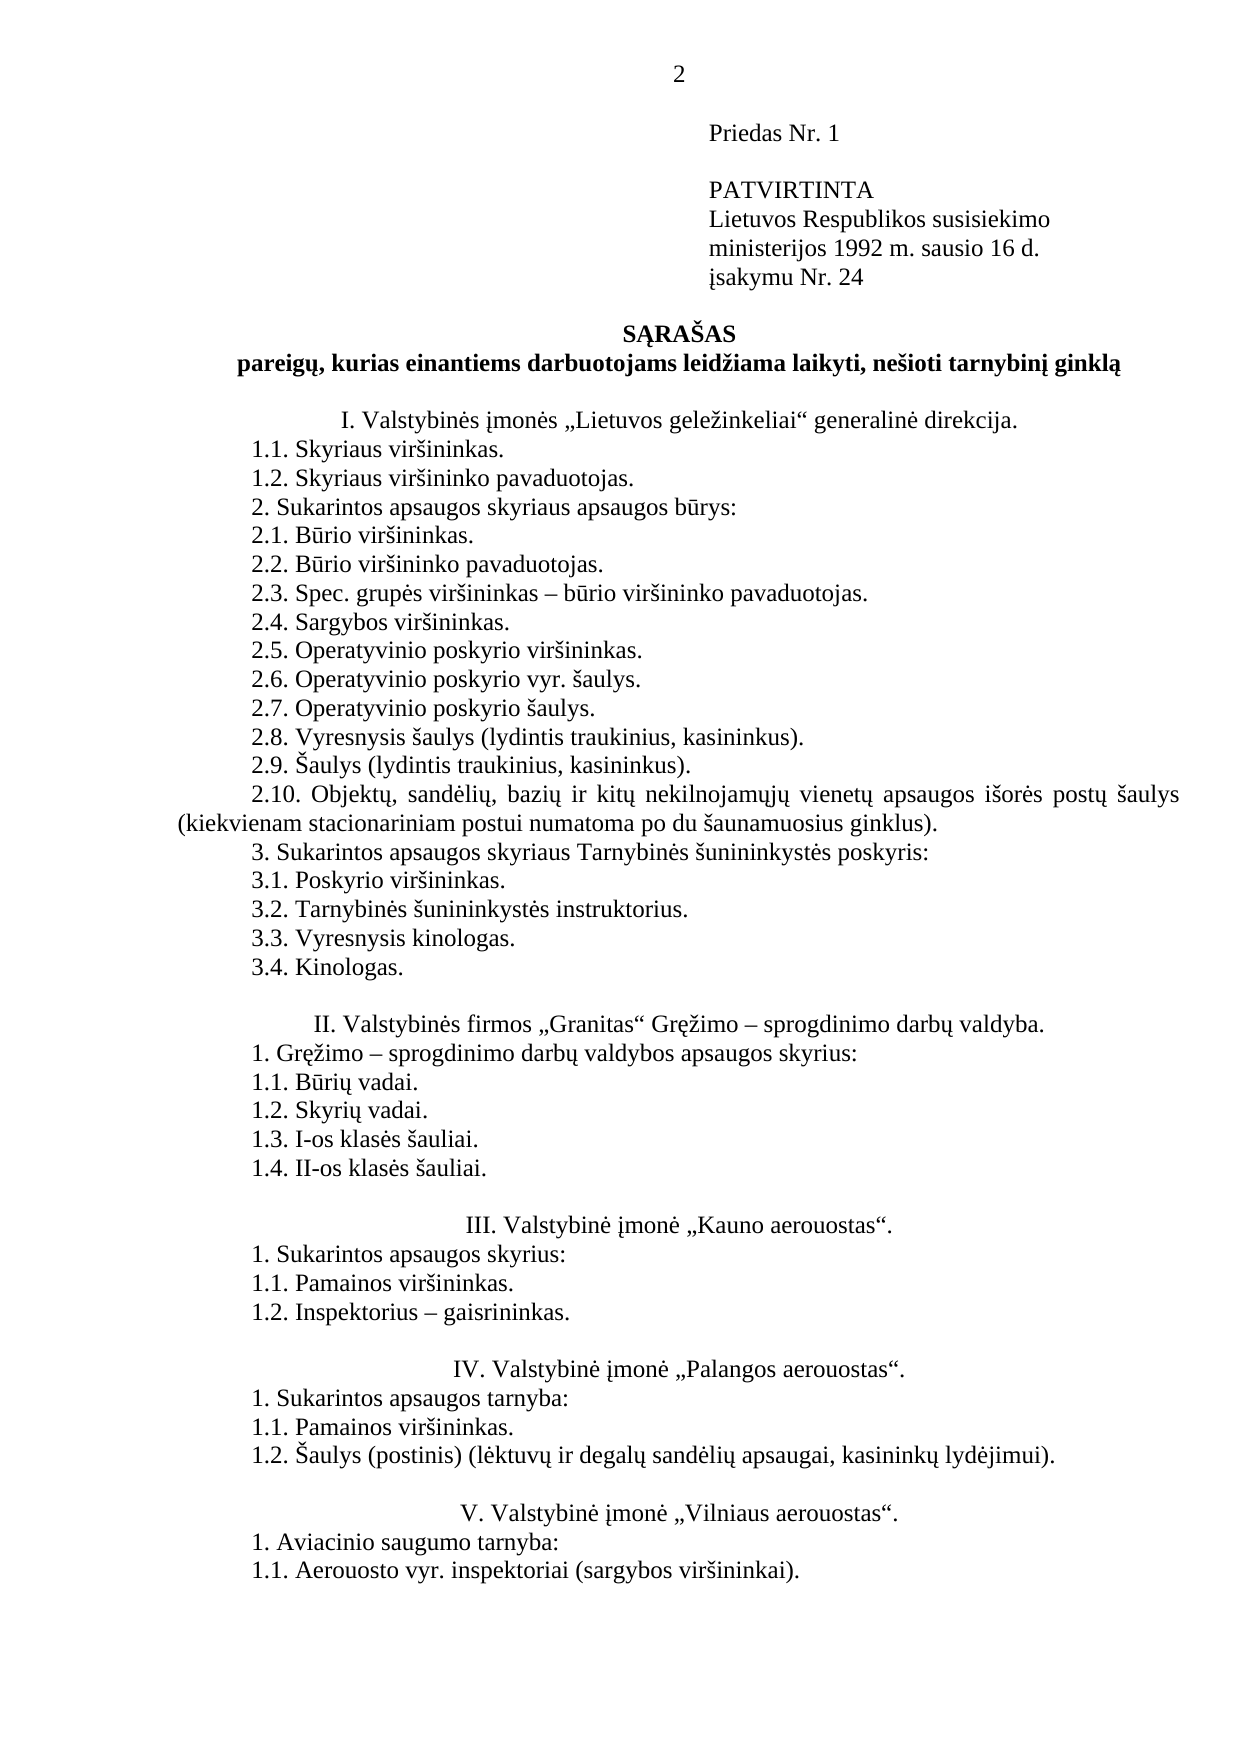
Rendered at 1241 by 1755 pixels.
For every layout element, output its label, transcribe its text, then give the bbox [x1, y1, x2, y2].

text 3.4. Kinologas. [177, 952, 1181, 981]
text 2.5. Operatyvinio poskyrio viršininkas. [177, 636, 1181, 664]
text Lietuvos Respublikos susisiekimo [177, 204, 1181, 233]
text 1.1. Skyriaus viršininkas. [177, 434, 1181, 463]
text 2.3. Spec. grupės viršininkas – būrio viršininko pavaduotojas. [177, 578, 1181, 607]
text 1.1. Būrių vadai. [177, 1067, 1181, 1096]
text II. Valstybinės firmos „Granitas“ Gręžimo – sprogdinimo darbų valdyba. [177, 1009, 1181, 1038]
text V. Valstybinė įmonė „Vilniaus aerouostas“. [177, 1498, 1181, 1527]
text 1.1. Pamainos viršininkas. [177, 1268, 1181, 1297]
text 1.2. Skyrių vadai. [177, 1096, 1181, 1124]
text 2.2. Būrio viršininko pavaduotojas. [177, 549, 1181, 578]
text 1.2. Inspektorius – gaisrininkas. [177, 1297, 1181, 1326]
text 3.3. Vyresnysis kinologas. [177, 923, 1181, 952]
text Priedas Nr. 1 [177, 118, 1181, 147]
text 2.8. Vyresnysis šaulys (lydintis traukinius, kasininkus). [177, 722, 1181, 751]
text 1. Aviacinio saugumo tarnyba: [177, 1527, 1181, 1556]
text įsakymu Nr. 24 [177, 262, 1181, 291]
text 1.1. Aerouosto vyr. inspektoriai (sargybos viršininkai). [177, 1556, 1181, 1584]
text IV. Valstybinė įmonė „Palangos aerouostas“. [177, 1354, 1181, 1383]
text 1. Gręžimo – sprogdinimo darbų valdybos apsaugos skyrius: [177, 1038, 1181, 1067]
text 1.3. I-os klasės šauliai. [177, 1124, 1181, 1153]
text 2.7. Operatyvinio poskyrio šaulys. [177, 693, 1181, 722]
text SĄRAŠAS [177, 319, 1181, 348]
text 2.4. Sargybos viršininkas. [177, 607, 1181, 636]
text 1.1. Pamainos viršininkas. [177, 1412, 1181, 1441]
text III. Valstybinė įmonė „Kauno aerouostas“. [177, 1211, 1181, 1239]
text 2.10. Objektų, sandėlių, bazių ir kitų nekilnojamųjų vienetų apsaugos išorės postų šaulys (kiekvienam stacionariniam postui numatoma po du šaunamuosius ginklus). [177, 779, 1181, 837]
text 1. Sukarintos apsaugos tarnyba: [177, 1383, 1181, 1412]
text 2. Sukarintos apsaugos skyriaus apsaugos būrys: [177, 492, 1181, 521]
text pareigų, kurias einantiems darbuotojams leidžiama laikyti, nešioti tarnybinį ginklą [177, 348, 1181, 377]
text ministerijos 1992 m. sausio 16 d. [177, 233, 1181, 262]
text 2.1. Būrio viršininkas. [177, 521, 1181, 549]
text 3.1. Poskyrio viršininkas. [177, 866, 1181, 894]
text 1.4. II-os klasės šauliai. [177, 1153, 1181, 1182]
text 1.2. Skyriaus viršininko pavaduotojas. [177, 463, 1181, 492]
text 2.9. Šaulys (lydintis traukinius, kasininkus). [177, 751, 1181, 779]
text 3.2. Tarnybinės šunininkystės instruktorius. [177, 894, 1181, 923]
text 3. Sukarintos apsaugos skyriaus Tarnybinės šunininkystės poskyris: [177, 837, 1181, 866]
text 2.6. Operatyvinio poskyrio vyr. šaulys. [177, 664, 1181, 693]
text PATVIRTINTA [177, 176, 1181, 204]
text 1.2. Šaulys (postinis) (lėktuvų ir degalų sandėlių apsaugai, kasininkų lydėjimui). [177, 1441, 1181, 1469]
text 1. Sukarintos apsaugos skyrius: [177, 1239, 1181, 1268]
text I. Valstybinės įmonės „Lietuvos geležinkeliai“ generalinė direkcija. [177, 406, 1181, 434]
